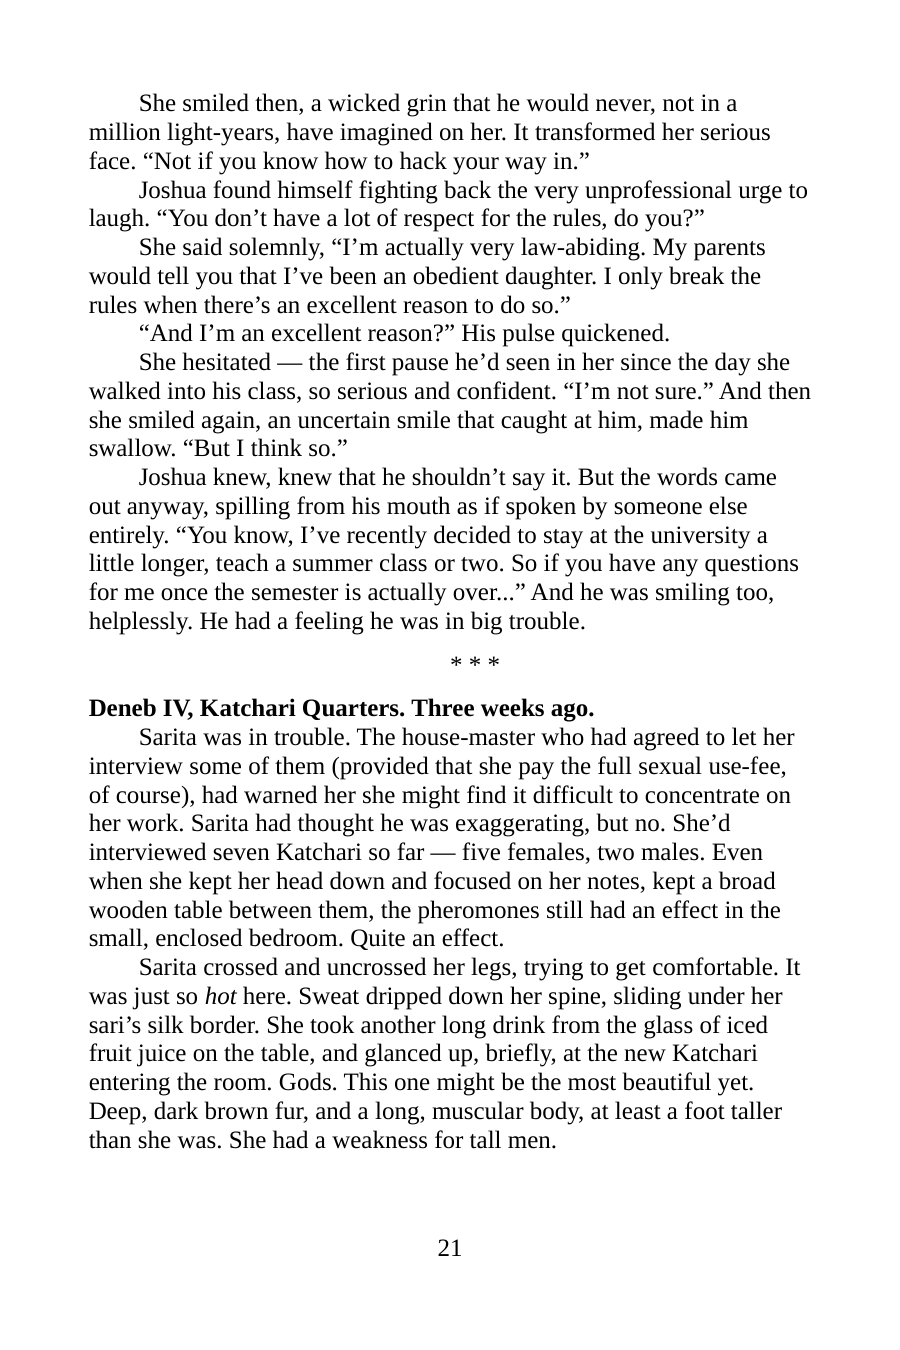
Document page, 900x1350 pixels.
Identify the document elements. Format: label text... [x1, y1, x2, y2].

text Sarita crossed and uncrossed her legs, trying to get comfortable. It was just so hot here. Sweat dripped down her spine, sliding under her sari’s silk border. She took another long drink from the glass of iced fruit juice on the table, and glanced up, briefly, at the new Katchari entering the room. Gods. This one might be the most beautiful yet. Deep, dark brown fur, and a long, muscular body, at least a foot taller than she was. She had a weakness for tall men. [88, 952, 811, 1153]
text She hesitated — the first pause he’d seen in her since the day she walked into his class, so serious and confident. “I’m not sure.” And then she smiled again, an uncertain smile that caught at him, made him swallow. “But I think so.” [88, 347, 811, 462]
text Joshua found himself fighting back the very unprofessional urge to laugh. “You don’t have a lot of respect for the rules, do you?” [88, 175, 811, 232]
text She smiled then, a wicked grin that he would never, not in a million light-years, have imagined on her. It transformed her serious face. “Not if you know how to hack your way in.” [88, 88, 811, 175]
text * * * [88, 650, 811, 678]
text “And I’m an excellent reason?” His pulse quickened. [88, 318, 811, 347]
text Deneb IV, Katchari Quarters. Three weeks ago. [88, 693, 811, 722]
text Sarita was in trouble. The house-master who had agreed to let her interview some of them (provided that she pay the full sexual use-fee, of course), had warned her she might find it difficult to concentrate on her work. Sarita had thought he was exaggerating, but no. She’d interviewed seven Katchari so far — five females, two males. Even when she kept her head down and focused on her notes, kept a broad wooden table between them, the pheromones still had an effect in the small, enclosed bedroom. Quite an effect. [88, 722, 811, 952]
text Joshua knew, knew that he shouldn’t say it. But the words came out anyway, spilling from his mouth as if spoken by someone else entirely. “You know, I’ve recently decided to stay at the university a little longer, teach a summer class or two. So if you have any questions for me once the semester is actually over...” And he was smiling too, helplessly. He had a feeling he was in big trouble. [88, 462, 811, 635]
text She said solemnly, “I’m actually very law-abiding. My parents would tell you that I’ve been an obedient daughter. I only break the rules when there’s an excellent reason to do so.” [88, 232, 811, 318]
